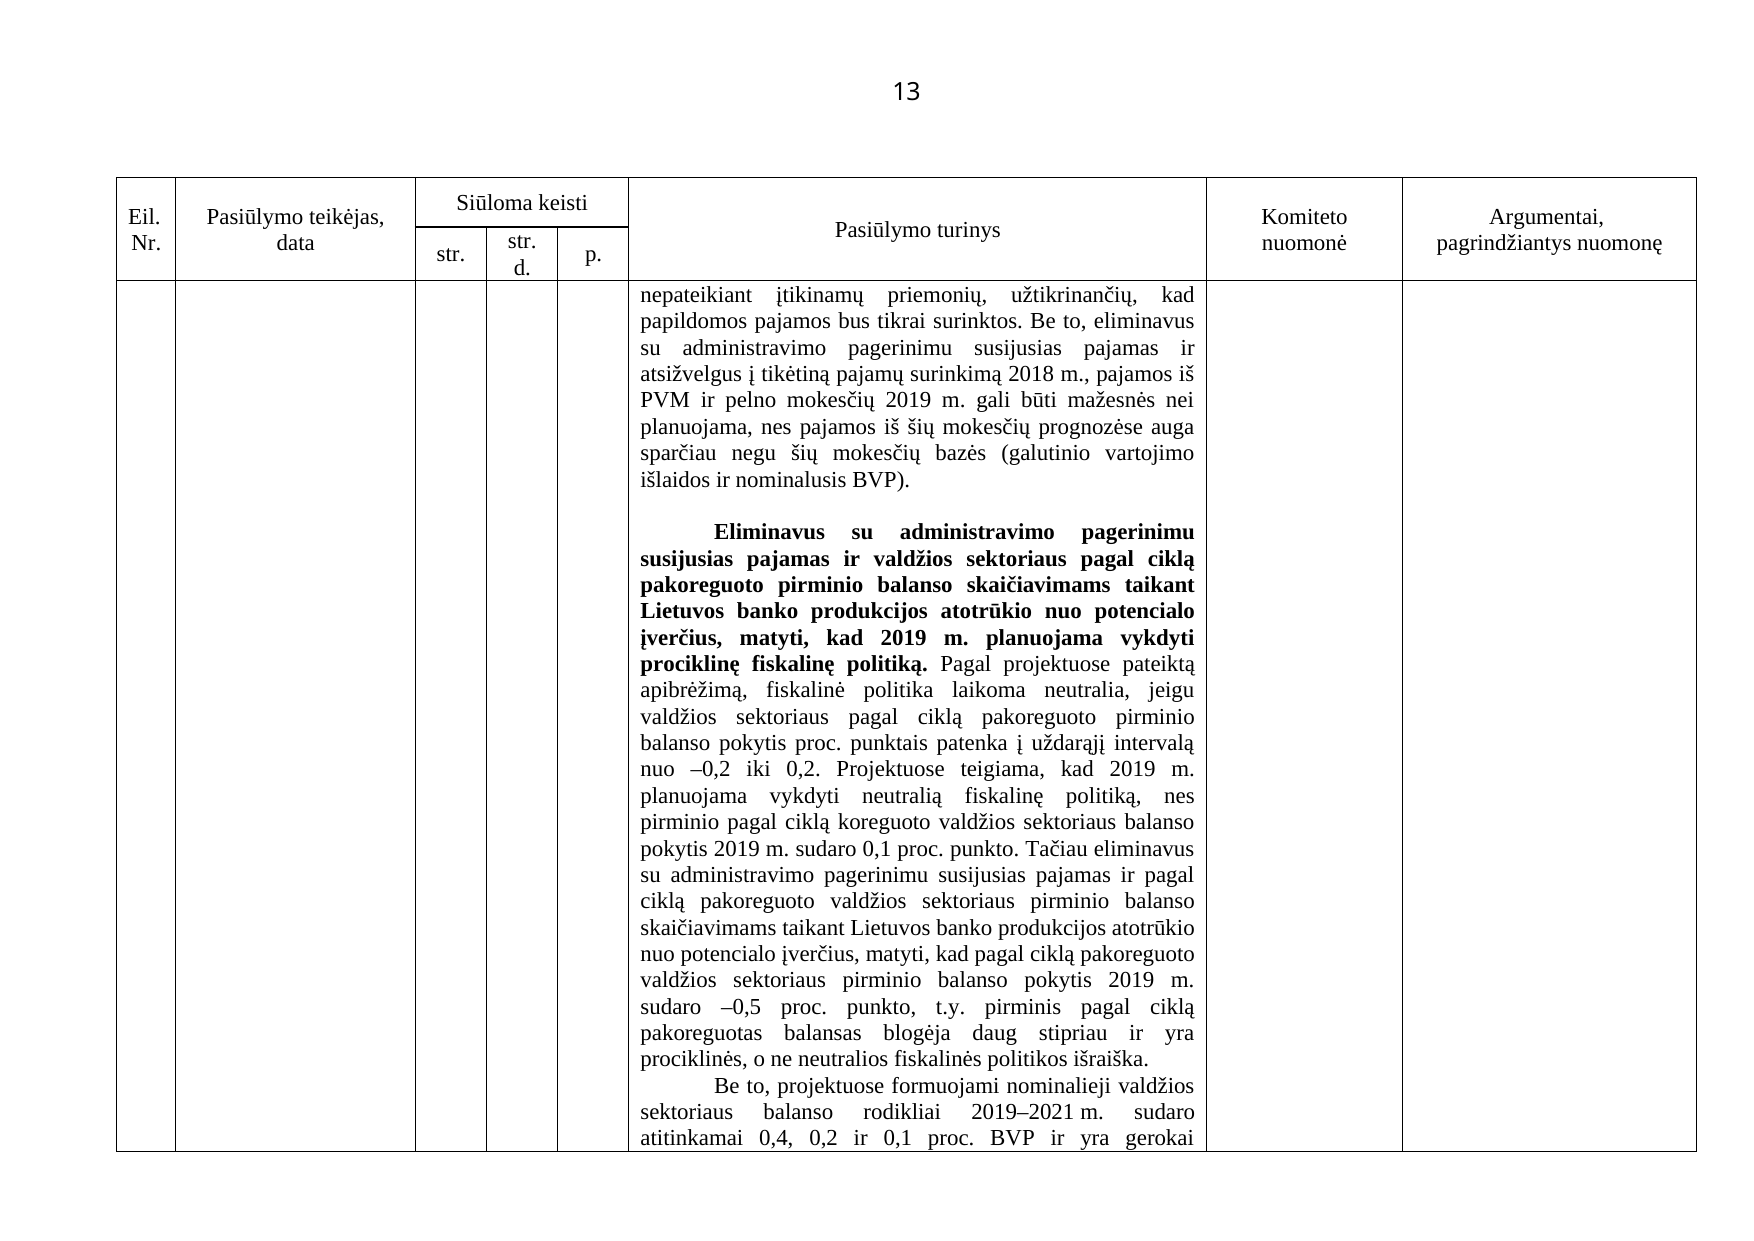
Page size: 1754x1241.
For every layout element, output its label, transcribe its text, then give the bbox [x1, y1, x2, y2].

table_header Pasiūlymo turinys [629, 178, 1206, 280]
table_cell [558, 281, 628, 1151]
table_cell [487, 281, 557, 1151]
table_header Siūloma keisti [416, 178, 628, 226]
table_cell Remdamiesi Lietuvos Respublikos biudžeto sandaros įstatymo 19 straipsnio 2 dalimi, teikiame išvadą dėl numatomų Lietuvos Respublikos 2019 m. valstybės biudžeto, savivaldybių, valstybinio socialinio draudimo fondo ir privalomojo sveikatos draudimo fondo biudžeto rodiklių galimo poveikio pasitikėjimui finansų sistemos stabilumu ir kainų stabilumui, išskirtinį dėmesį skirdami išoriniam ūkio subalansuotumui bei ilgalaikiam valdžios sektoriaus finansų tvarumui. Vertinimas atliktas remiantis Lietuvos Respublikos Vyriausybės 2018 m. spalio 16 d. Lietuvos Respublikos Seimui pateiktu Lietuvos Respublikos 2019 m. valstybės biudžeto ir savivaldybių biudžetų finansinių rodiklių patvirtinimo įstatymo projektu ir kita su juo susijusia informacija (toliau – projektai). Lietuvos banko vertinimu, projektuose formuojamas 2019 m. valdžios sektoriaus balansas nekelia nepasitikėjimo finansų sistemos stabilumu rizikos, o poveikis kainų raidai bus ribotas – 2019–2020 m. vidutinę metinę infliaciją kasmet didins apie 0,1–0,3 proc. punkto. Projektuose teigiama, kad 2019 m. formuojami valdžios sektoriaus rodikliai nepažeidžia Lietuvos Respublikos fiskalinės sutarties įgyvendinimo konstitucinio įstatymo (FSĮKĮ) nuostatų, o numatoma vykdyti fiskalinė politika ekonomikos ciklo atžvilgiu 2019 m. bus neutrali. Tačiau projektuose naudojami produkcijos atotrūkio nuo potencialiojo jos lygio įverčiai 2019–2020 m. yra gerokai mažesni, palyginti su Lietuvos banko ar Europos Komisijos įverčiais. Todėl kyla rimtų abejonių, ar projektai atitinka FSĮKĮ nuostatas, taip pat, ar 2019 m. planuojama fiskalinė politika nebus prociklinė. Projektuose nurodoma, kad produkcijos atotrūkis nuo potencialiojo jos lygio 2018–2020 m. sudarys atitinkamai 2,4, 1,5 ir 0,7 proc. BVP. Atkreipiame dėmesį, kad šie įverčiai, išskyrus 2018 m., yra mažesni, palyginti su 2018 m. Stabilumo programoje planuotais dydžiais (planuota atitinkamai 2,4, 1,8 ir 1,0 % BVP). Be to, Lietuvos banko ir Europos Komisijos vertinimai rodo gerokai stipriau „įšilusią“ Lietuvos ekonomiką. Lietuvos banko vertinimu, produkcijos atotrūkis nuo potencialo 2018–2020 m. sudaro atitinkamai 2,8, 2,4 ir 2,2 proc. BVP, o 2018 m. gegužės mėn. Europos Komisijos prognozėse nurodoma, kad 2018–2019 m. produkcijos atotrūkis sudaro atitinkamai 2,7 ir 2,2 proc. BVP. Pagrindinė priežastis, kodėl Lietuvos banko ir Europos Komisijos produkcijos atotrūkio įverčiai yra didesni, nei nurodomi projektuose, yra šiuo metu stebimi disbalansai darbo rinkoje: stipriai sumažėjęs nedarbo lygis, sparčiau kylantis vidutinis darbo užmokestis, vis daugiau ekonomikos sektorių jaučiamas darbuotojų trūkumas. Manome, kad darbo rinkos disbalansai artimiausiu metu neišnyks, todėl produkcijos atotrūkis nuo potencialo bus reikšmingai teigiamas. Atkreipiame dėmesį, kad 2019 m. projektuose taip pat nurodoma, kad disbalansas darbo rinkoje tebebus gana didelis, nes prognozuojama, kad darbo užmokesčio augimas yra spartus ir sulėtėja gana nedaug (nuo 9,2 proc. 2018 m. iki 5,6 proc. 2021 m.). Tačiau 2018–2021 m. prognozuojamas produkcijos atotrūkis gerokai sumažėja ir beveik išnyksta – nuo 2,4 proc. BVP (2018 m.) iki 0,2 proc. BVP (2021 m.)). Remiantis projektuose pateikta informacija ir struktūrinio valdžios sektoriaus balanso skaičiavimams taikant Lietuvos banko produkcijos atotrūkio nuo potencialo įverčius, matyti, kad 2019 m. projektai netenkina FSĮKĮ įtvirtintos perteklinio valdžios sektoriaus taisyklės. Projektuose teigiama, kad formuojamas 2019 m. valdžios sektoriaus struktūrinis balansas tenkins FSĮKĮ 3 straipsnio 1 dalyje įtvirtintą perteklinio valdžios sektoriaus taisyklę, nes 2019 m. sudarys –0,2 proc. BVP ir bus 0,1 proc. punkto geresnis, palyginti su 2018 m. Tačiau struktūrinio valdžios sektoriaus balanso apskaičiavimui taikant Lietuvos banko produkcijos atotrūkio nuo potencialo įverčius matyti, kad struktūrinis deficitas 2019 m. nepagerėja, o 0,1 proc. punkto pablogėja. Manome, kad valdžios sektoriaus balansas 2019 m. bus gerokai prastesnis, nei planuojama projektuose. Juose nurodoma, kad formuojamas valdžios sektoriaus balansas 2019 m. bus perteklinis ir sudarys 0,4 proc. BVP. Tačiau reikšminga numatomo pertekliaus dalis grindžiama papildomomis pajamomis dėl geresnio mokesčių administravimo (220 mln. Eur arba 0,5 % BVP), kartu nepateikiant įtikinamų priemonių, užtikrinančių, kad papildomos pajamos bus tikrai surinktos. Be to, eliminavus su administravimo pagerinimu susijusias pajamas ir atsižvelgus į tikėtiną pajamų surinkimą 2018 m., pajamos iš PVM ir pelno mokesčių 2019 m. gali būti mažesnės nei planuojama, nes pajamos iš šių mokesčių prognozėse auga sparčiau negu šių mokesčių bazės (galutinio vartojimo išlaidos ir nominalusis BVP). Eliminavus su administravimo pagerinimu susijusias pajamas ir valdžios sektoriaus pagal ciklą pakoreguoto pirminio balanso skaičiavimams taikant Lietuvos banko produkcijos atotrūkio nuo potencialo įverčius, matyti, kad 2019 m. planuojama vykdyti prociklinę fiskalinę politiką. Pagal projektuose pateiktą apibrėžimą, fiskalinė politika laikoma neutralia, jeigu valdžios sektoriaus pagal ciklą pakoreguoto pirminio balanso pokytis proc. punktais patenka į uždarąjį intervalą nuo –0,2 iki 0,2. Projektuose teigiama, kad 2019 m. planuojama vykdyti neutralią fiskalinę politiką, nes pirminio pagal ciklą koreguoto valdžios sektoriaus balanso pokytis 2019 m. sudaro 0,1 proc. punkto. Tačiau eliminavus su administravimo pagerinimu susijusias pajamas ir pagal ciklą pakoreguoto valdžios sektoriaus pirminio balanso skaičiavimams taikant Lietuvos banko produkcijos atotrūkio nuo potencialo įverčius, matyti, kad pagal ciklą pakoreguoto valdžios sektoriaus pirminio balanso pokytis 2019 m. sudaro –0,5 proc. punkto, t.y. pirminis pagal ciklą pakoreguotas balansas blogėja daug stipriau ir yra prociklinės, o ne neutralios fiskalinės politikos išraiška. Be to, projektuose formuojami nominalieji valdžios sektoriaus balanso rodikliai 2019–2021 m. sudaro atitinkamai 0,4, 0,2 ir 0,1 proc. BVP ir yra gerokai prastesni, palyginti su 2018 m. Stabilumo programoje planuotais dydžiais (planuota atitinkamai 0,6, 0,6 ir 0,3 % BVP). Tačiau projektuose numatoma ekonomikos plėtra 2019–2021 m. yra netgi šiek tiek palankesnė nei 2018 m. Stabilumo programoje (prognozuojami realiojo BVP augimo tempai yra tokie patys, tačiau nominalusis BVP didėja sparčiau). Todėl, esant infliacinėms tendencijoms palankesnei makroekonominei aplinkai, bloginami nominalieji valdžios sektoriaus balansai laikytini dar viena prociklinės fiskalinės politikos išraiška. Nors 2019 m. planuojama pasiskolinti 3,2 mlrd. Eur, tačiau didžioji šių lėšų dalis bus skiriama esamai skolai grąžinti, todėl toks skolinamasis reikšmingos įtakos šalies finansų sistemos stabilumui neturės. Apie 70 proc. pasiskolintų lėšų bus skirta obligacijoms 2020 m. vasario mėn. išpirkti (1,3 mlrd. Eur) ir kitoms skoloms grąžinti (0,9 mlrd. Eur). Be to, esant mažoms palūkanų normoms, toks refinansavimas turėtų sumažinti ateities skolos tvarkymo sąnaudas. Taigi, nors bendra valdžios skola ir padidės, vis dėlto, manytina, kad šis papildomas skolinimasis nesukels reikšmingų grėsmių pasitikėjimui šalies finansų sistemos stabilumu. Norėtume atkreipti dėmesį, kad valdžios sektoriaus skolos ir BVP santykis 2019 m. pabaigoje sudarys apie 38 proc. ir tebebus reikšmingai didesnis nei prieš 2009 m. ekonomikos sunkmetį stebėtas dydis (2008 m. – 14,6 %). Todėl manome, kad būtina aktyviau pasinaudoti šiuo metu stebimo ekonomikos pakilimo teikiamomis galimybėmis ir gerokai sparčiau mažinti skolos ir BVP santykį. Projektuose numatyti planai didinti finansavimą savivaldos institucijoms ir toliau palaikyti griežtą jų skolinimosi kontrolę finansinio stabilumo kontekste vertintini teigiamai. Nors savivaldybių biudžetams tenkanti surinkto gyventojų pajamų mokesčio (GPM) dalis mažinama nuo 82,82 iki 46,79 proc., piniginės įplaukos į savivaldybių biudžetus 2019 m. padidės dėl didesnės GPM mokestinės bazės (sujungus socialinio draudimo įmokas) ir augančios šalies ekonomikos. Palyginti su 2018 m., savivaldybių pajamos iš GPM 2019 m. turėtų padidėti apie 30 mln. Eur. Reikšmingai padidintos ir specialiosios tikslinės dotacijos (11,7 %). Be to, ir toliau bus palaikoma griežta savivaldos institucijų skolinimosi politika. Savivaldybių skolos limitas bus toks pat kaip ir 2018 m. (Vilniaus m. – 85 % prognozuojamų savivaldybės biudžeto pajamų, visų kitų savivaldybių – 60 %). Savivaldybių įsipareigojimai pagal garantijas dėl jų valdomų įmonių prisiimtų finansinių įsipareigojimų negalės viršyti 10 proc. prognozuojamų savivaldybės biudžeto pajamų, o savivaldybių mokėtinos sumos (išskyrus sumas paskoloms grąžinti) 2019 m. pabaigoje negalės būti didesnės nei 2019 m. pradžioje. Tokie patys apribojimai buvo numatyti ir 2018 m. biudžete. Kainų raidai Lietuvoje poveikį turės 2018 m. birželio 30 d. ir liepos 4 d. priimti valstybinio socialinio draudimo, pensijų kaupimo bei mokesčių sistemos pakeitimai ir šie projektuose numatyti diskretūs sprendimai: išmokų vaikams didinimas, didesnė kompensacija dirbantiesiems valdžios sektoriuje, apmokestinimo tvarkos pakeitimas savarankiškai dirbantiesiems ir kt. Projektuose planuojami ir jau priimti pakeitimai vidutinę metinę infliaciją 2019 m. turėtų didinti apie 0,1, o 2020 m. – apie 0,3 proc. punkto. Vidutinei metinei infliacijai poveikį turės šie sprendimai: išmokos vaikams. Nuo 2019 m. siūloma tikslines išmokas vaikams padidinti nuo 30 iki 50 Eur; atlygis darbuotojams. Jis 2019 m. didės dėl kelių sprendimų: 1) 2019 m. sausio mėn. nuo 400 iki 430 Eur padidės minimalioji mėnesinė alga; 2) nuo 2019 m. didinamas darbo užmokestis valdžios sektoriaus darbuotojams (dėl pareiginės algos bazinio dydžio didinimo ir kitų vienkartinių sprendimų); akcizų didinimas. Nuo 2019 m. kovo 1 d. didinami akcizų tarifai tabako produktams; GPM pakeitimai. Nuo 2019 m. didinamas neapmokestinamas pajamų dydis (NPD), 1 proc. punktu mažinamas GPM tarifas, nustatomas 20 proc. GPM tarifas kitų pajamų daliai, viršijančiai 120 vidutinių darbo užmokesčių (VDU), įvedamas 27 proc. GPM tarifas 120 VDU viršijančiai darbo pajamų daliai; socialinio draudimo sistemos pakeitimai. Nuo 2019 m. nustatoma maksimali socialinio draudimo įmokų riba, 0,55 proc. punkto sumažinamas apdraustojo valstybinio socialinio draudimo tarifas, didinamos šalpos pensijos, įvedamos „pensijos priemokos“. pensijų kaupimo pakeitimai. Nuo 2019 m. didinama asmens įmoka į II pakopos pensijų kaupimo fondus, įvedamas aktyvesnis dalyvių įtraukimas į papildomą pensijų kaupimą. kiti pakeitimai. Nuo 2019 m. keičiama apmokestinimo tvarka savarankiškai dirbantiesiems, didinamos pensijos pareigūnams, numatoma finansinių paskatų ir paslaugų šeimoms plėtra, didesnės Ilgalaikio darbo išmokų fondo išmokos darbuotojams, socialinių išmokų bazinių dydžių didinimas. Šie sprendimai gyventojų disponuojamąsias pajamas iš viso padidintų apie 531 mln. Eur. Makroekonominiu požiūriu individualūs priemonių poveikiai infliacijai yra maži, todėl pateiktas suminis poveikio vertinimas. Vyriausybės planai atsisakyti auklių paslaugų, statybos darbų ir transporto priemonių remonto verslo liudijimų – sveikintinas sprendimas, tačiau tai neturėtų būti šios krypties pertvarkų pabaiga. Lietuvos banko ekonomistai yra atlikę skaičiavimus, kurie parodė Lietuvoje tarp gausių verslo formų egzistuojančius reikšmingus mokestinius skirtumus. Ypač reikšmingai besiskirianti verslo formų mokestinė našta sudaro mokestinio arbitražo galimybes. Tad dažnu atveju gali susiklostyti situacija, kai panašų ar identišką darbą savarankiškai dirbantis asmuo sumoka gerokai mažiau mokesčių, nors jo pajamos gali būti net gerokai didesnės nei dirbančiojo pagal darbo sutartį. [629, 281, 1206, 1151]
table_cell str. d. [487, 228, 557, 280]
table_cell [1403, 281, 1696, 1151]
table_cell p. [558, 228, 628, 280]
table_header Eil. Nr. [117, 178, 175, 280]
table_cell [117, 281, 175, 1151]
table_header Pasiūlymo teikėjas, data [176, 178, 415, 280]
table_header Komiteto nuomonė [1207, 178, 1402, 280]
table_cell str. [416, 228, 486, 280]
table_cell [416, 281, 486, 1151]
table_cell [176, 281, 415, 1151]
table_header Argumentai, pagrindžiantys nuomonę [1403, 178, 1696, 280]
table_cell [1207, 281, 1402, 1151]
